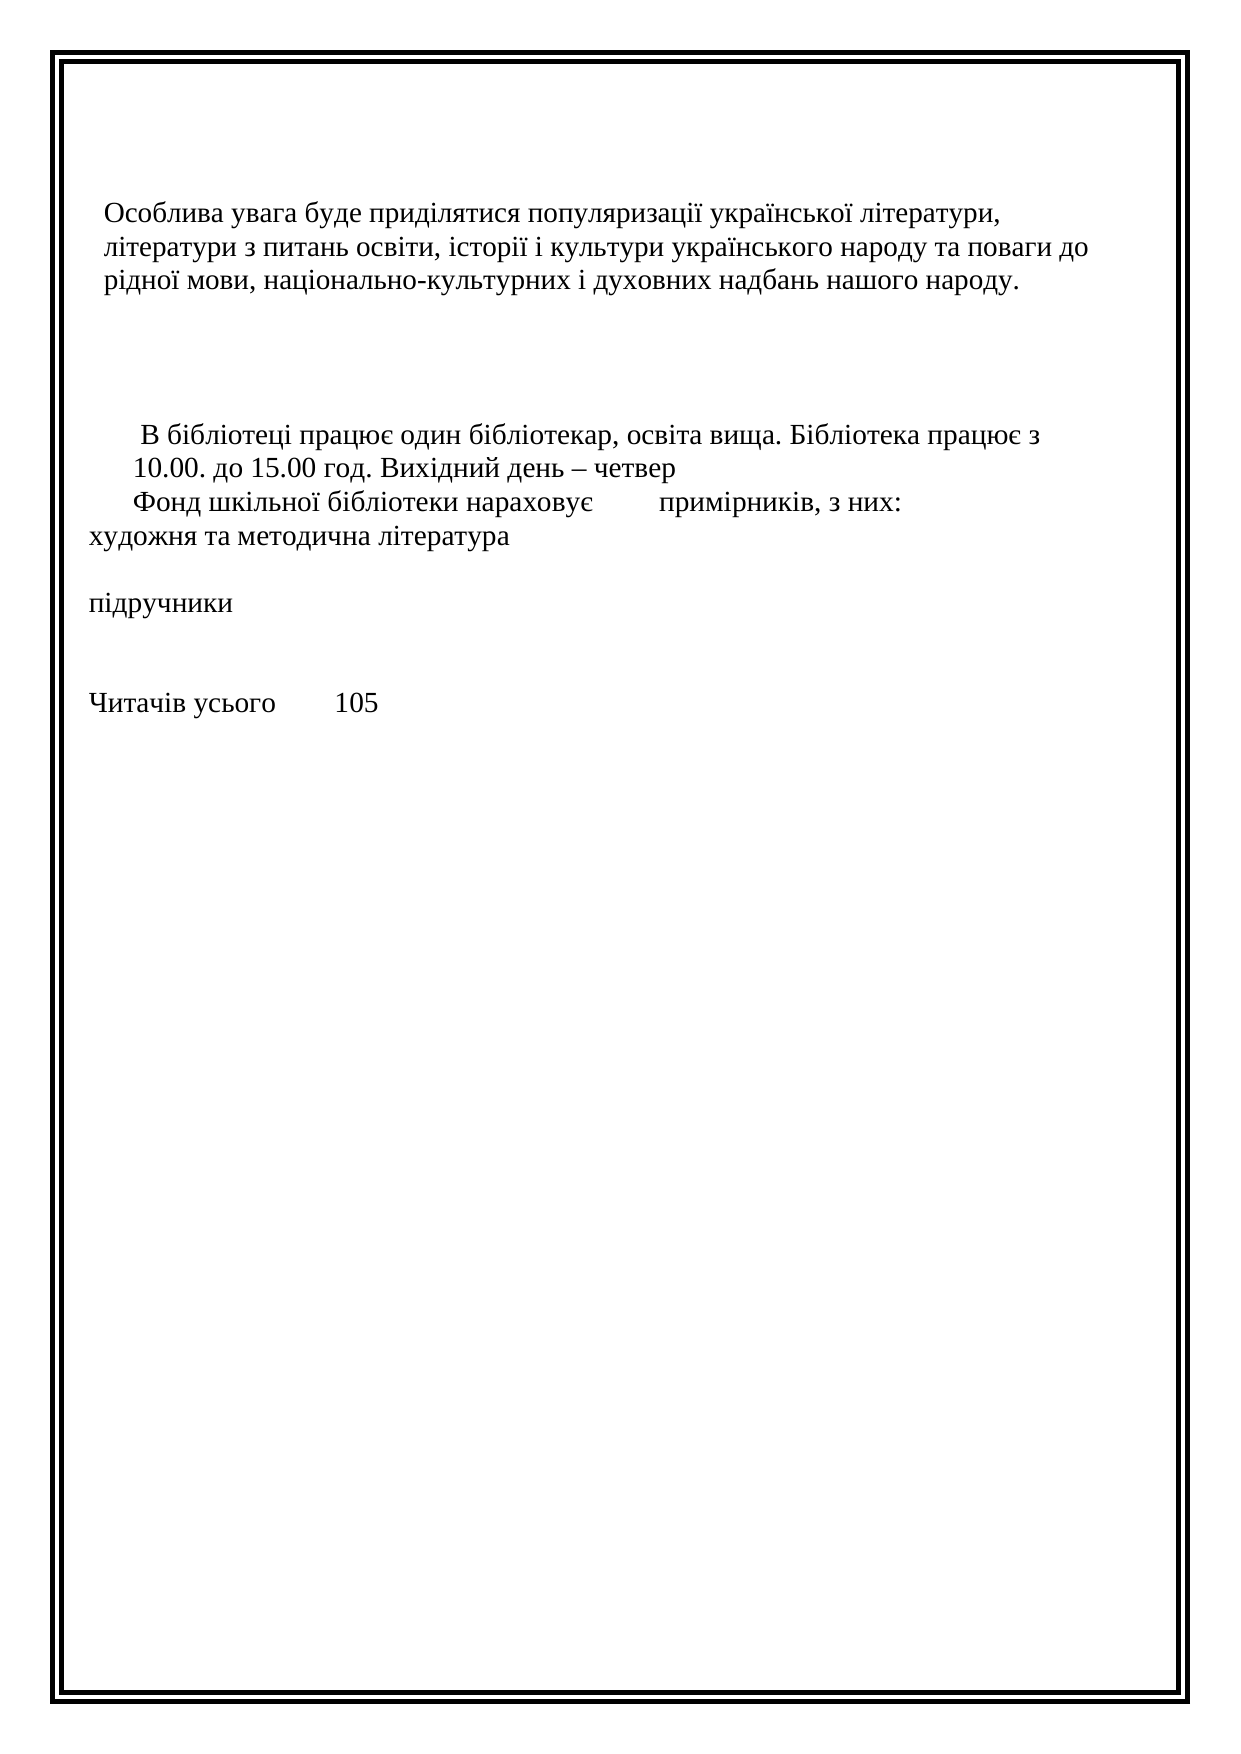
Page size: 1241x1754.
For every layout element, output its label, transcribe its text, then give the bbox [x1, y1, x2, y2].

text В бібліотеці працює один бібліотекар, освіта вища. Бібліотека працює з [89, 417, 1152, 451]
text Фонд шкільної бібліотеки нараховує примірників, з них: [89, 484, 1152, 518]
text Читачів усього 105 [89, 685, 1152, 719]
text підручники [89, 585, 1152, 618]
text Особлива увага буде приділятися популяризації української літератури, літератури з питань освіти, історії і культури українського народу та поваги до рідної мови, національно-культурних і духовних надбань нашого народу. [103, 195, 1137, 296]
text художня та методична література [89, 518, 1152, 551]
text 10.00. до 15.00 год. Вихідний день – четвер [89, 451, 1152, 484]
